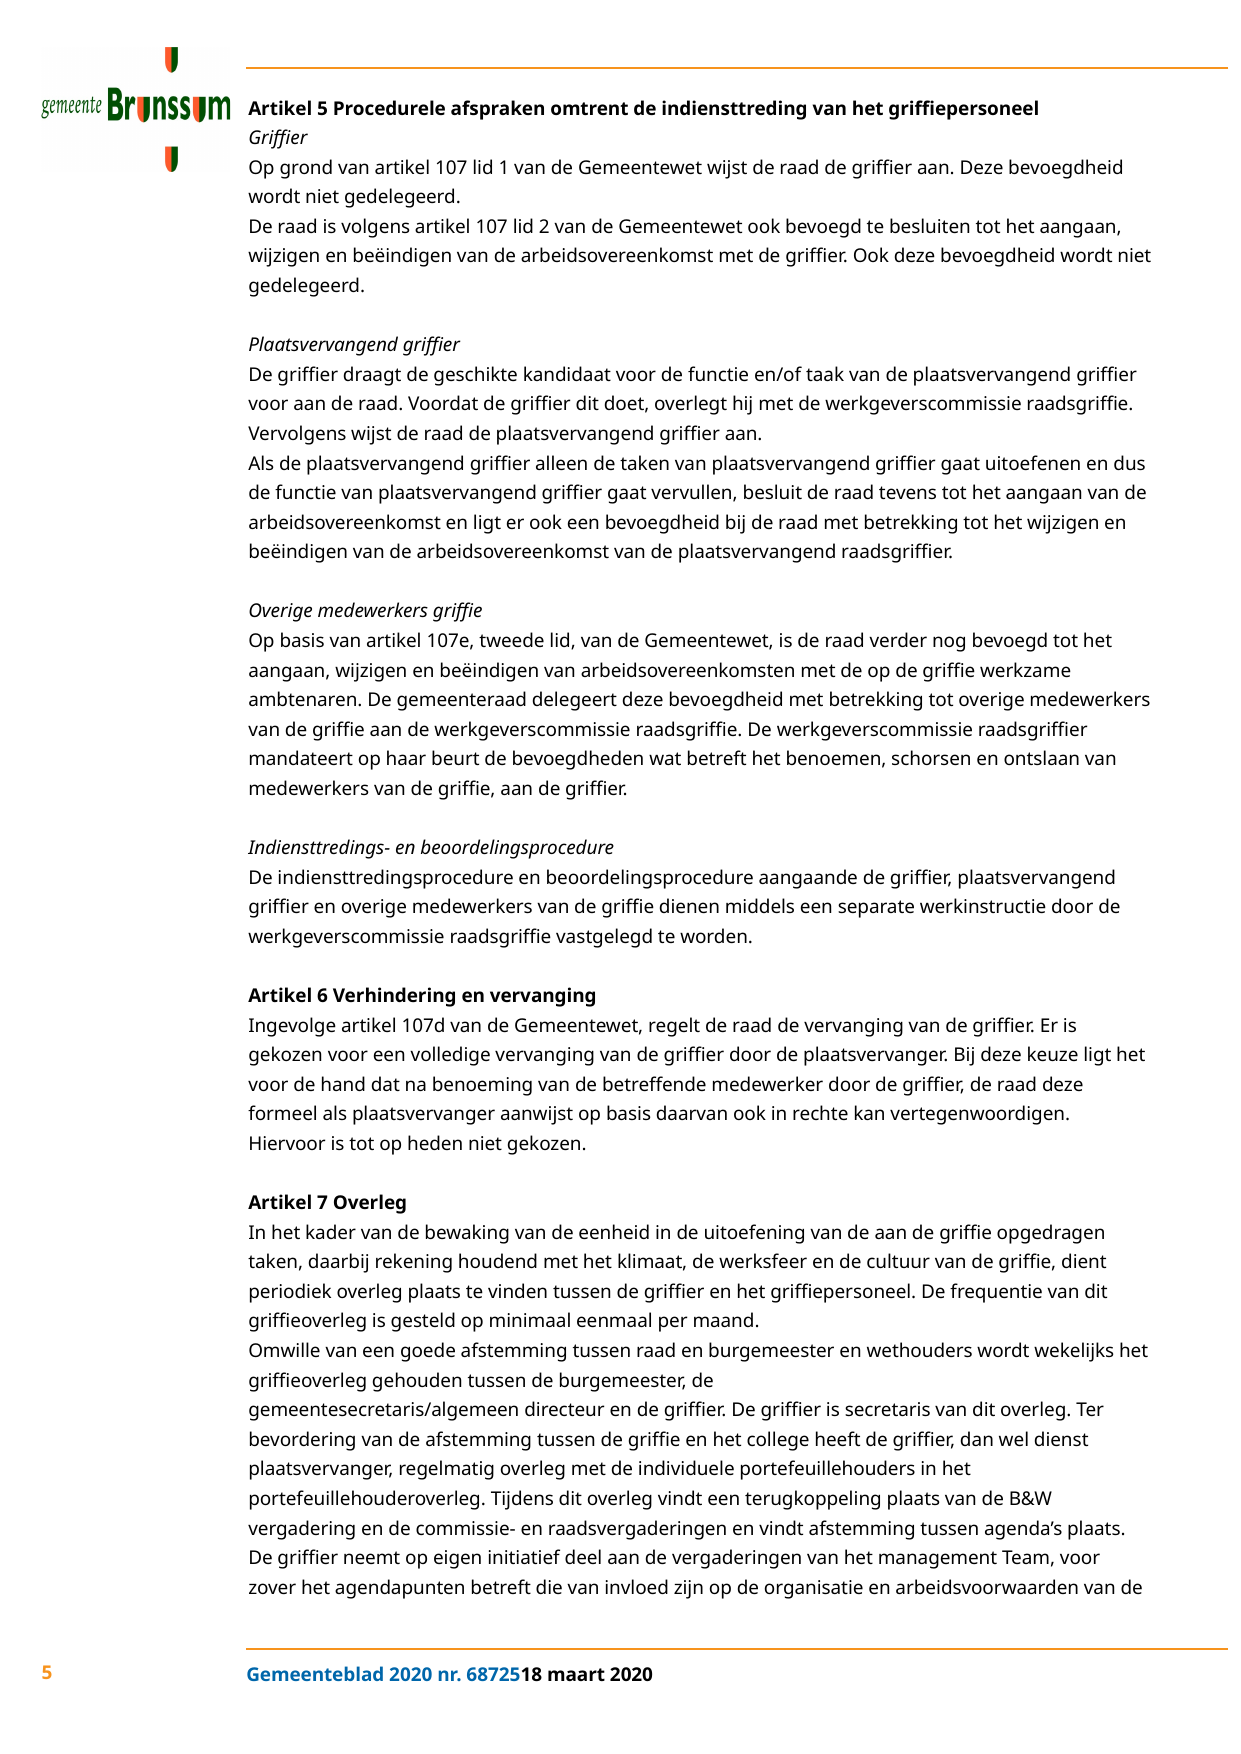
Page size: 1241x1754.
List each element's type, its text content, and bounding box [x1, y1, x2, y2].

text Griffier [248, 124, 1152, 150]
text Omwille van een goede afstemming tussen raad en burgemeester en wethouders wordt wekelijks het griffieoverleg gehouden tussen de burgemeester, de [248, 1337, 1152, 1393]
text De griffier draagt de geschikte kandidaat voor de functie en/of taak van de plaatsvervangend griffier voor aan de raad. Voordat de griffier dit doet, overlegt hij met de werkgeverscommissie raadsgriffie. Vervolgens wijst de raad de plaatsvervangend griffier aan. [248, 361, 1152, 446]
text De raad is volgens artikel 107 lid 2 van de Gemeentewet ook bevoegd te besluiten tot het aangaan, wijzigen en beëindigen van de arbeidsovereenkomst met de griffier. Ook deze bevoegdheid wordt niet gedelegeerd. [248, 213, 1152, 298]
text De indiensttredingsprocedure en beoordelingsprocedure aangaande de griffier, plaatsvervangend griffier en overige medewerkers van de griffie dienen middels een separate werkinstructie door de werkgeverscommissie raadsgriffie vastgelegd te worden. [248, 864, 1152, 949]
text Ingevolge artikel 107d van de Gemeentewet, regelt de raad de vervanging van de griffier. Er is gekozen voor een volledige vervanging van de griffier door de plaatsvervanger. Bij deze keuze ligt het voor de hand dat na benoeming van de betreffende medewerker door de griffier, de raad deze formeel als plaatsvervanger aanwijst op basis daarvan ook in rechte kan vertegenwoordigen. Hiervoor is tot op heden niet gekozen. [248, 1012, 1152, 1156]
text gemeentesecretaris/algemeen directeur en de griffier. De griffier is secretaris van dit overleg. Ter bevordering van de afstemming tussen de griffie en het college heeft de griffier, dan wel dienst plaatsvervanger, regelmatig overleg met de individuele portefeuillehouders in het portefeuillehouderoverleg. Tijdens dit overleg vindt een terugkoppeling plaats van de B&W vergadering en de commissie- en raadsvergaderingen en vindt afstemming tussen agenda’s plaats. [248, 1396, 1152, 1541]
text De griffier neemt op eigen initiatief deel aan de vergaderingen van het management Team, voor zover het agendapunten betreft die van invloed zijn op de organisatie en arbeidsvoorwaarden van de [248, 1544, 1152, 1600]
text Op basis van artikel 107e, tweede lid, van de Gemeentewet, is de raad verder nog bevoegd tot het aangaan, wijzigen en beëindigen van arbeidsovereenkomsten met de op de griffie werkzame ambtenaren. De gemeenteraad delegeert deze bevoegdheid met betrekking tot overige medewerkers van de griffie aan de werkgeverscommissie raadsgriffie. De werkgeverscommissie raadsgriffier mandateert op haar beurt de bevoegdheden wat betreft het benoemen, schorsen en ontslaan van medewerkers van de griffie, aan de griffier. [248, 627, 1152, 801]
text Indiensttredings- en beoordelingsprocedure [248, 834, 1152, 860]
text Als de plaatsvervangend griffier alleen de taken van plaatsvervangend griffier gaat uitoefenen en dus de functie van plaatsvervangend griffier gaat vervullen, besluit de raad tevens tot het aangaan van de arbeidsovereenkomst en ligt er ook een bevoegdheid bij de raad met betrekking tot het wijzigen en beëindigen van de arbeidsovereenkomst van de plaatsvervangend raadsgriffier. [248, 450, 1152, 564]
text Overige medewerkers griffie [248, 598, 1152, 623]
text Artikel 5 Procedurele afspraken omtrent de indiensttreding van het griffiepersoneel [248, 95, 1152, 121]
text Op grond van artikel 107 lid 1 van de Gemeentewet wijst de raad de griffier aan. Deze bevoegdheid wordt niet gedelegeerd. [248, 154, 1152, 209]
text Plaatsvervangend griffier [248, 331, 1152, 357]
text Artikel 6 Verhindering en vervanging [248, 982, 1152, 1008]
picture [41, 47, 231, 172]
text In het kader van de bewaking van de eenheid in de uitoefening van de aan de griffie opgedragen taken, daarbij rekening houdend met het klimaat, de werksfeer en de cultuur van de griffie, dient periodiek overleg plaats te vinden tussen de griffier en het griffiepersoneel. De frequentie van dit griffieoverleg is gesteld op minimaal eenmaal per maand. [248, 1219, 1152, 1333]
text Artikel 7 Overleg [248, 1189, 1152, 1215]
